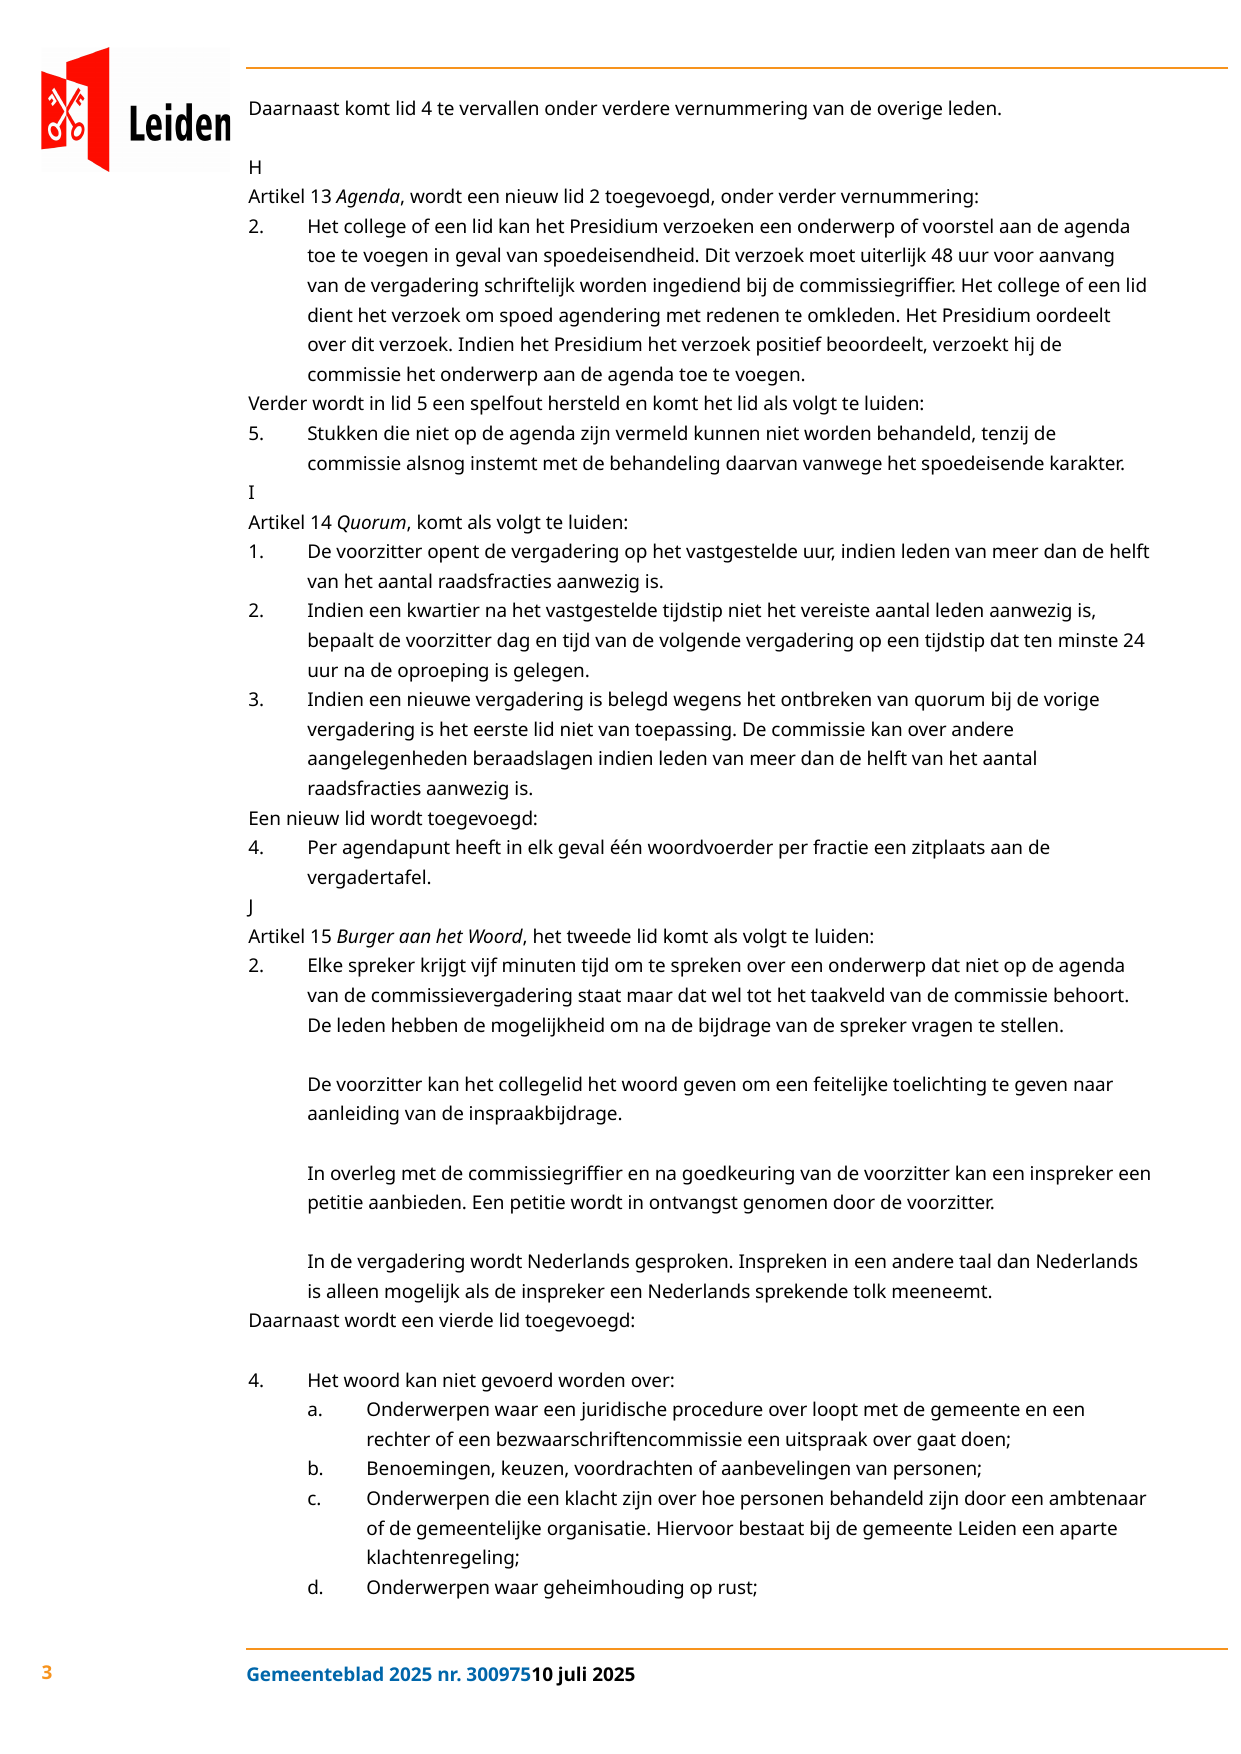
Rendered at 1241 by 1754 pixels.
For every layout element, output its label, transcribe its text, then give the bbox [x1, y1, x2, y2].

list Onderwerpen waar geheimhouding op rust; [307, 1574, 1152, 1600]
list Onderwerpen waar een juridische procedure over loopt met de gemeente en een rechter of een bezwaarschriftencommissie een uitspraak over gaat doen; [307, 1396, 1152, 1452]
text Daarnaast komt lid 4 te vervallen onder verdere vernummering van de overige leden. [248, 95, 1152, 121]
text Artikel 13 Agenda, wordt een nieuw lid 2 toegevoegd, onder verder vernummering: [248, 183, 1152, 209]
list Het woord kan niet gevoerd worden over: [248, 1367, 1152, 1393]
text I [248, 479, 1152, 505]
list Indien een kwartier na het vastgestelde tijdstip niet het vereiste aantal leden aanwezig is, bepaalt de voorzitter dag en tijd van de volgende vergadering op een tijdstip dat ten minste 24 uur na de oproeping is gelegen. [248, 598, 1152, 683]
list Benoemingen, keuzen, voordrachten of aanbevelingen van personen; [307, 1456, 1152, 1481]
text Daarnaast wordt een vierde lid toegevoegd: [248, 1308, 1152, 1333]
list Elke spreker krijgt vijf minuten tijd om te spreken over een onderwerp dat niet op de agenda van de commissievergadering staat maar dat wel tot het taakveld van de commissie behoort. De leden hebben de mogelijkheid om na de bijdrage van de spreker vragen te stellen. [248, 953, 1152, 1038]
text Een nieuw lid wordt toegevoegd: [248, 805, 1152, 831]
list Stukken die niet op de agenda zijn vermeld kunnen niet worden behandeld, tenzij de commissie alsnog instemt met de behandeling daarvan vanwege het spoedeisende karakter. [248, 420, 1152, 476]
text H [248, 154, 1152, 180]
text Artikel 14 Quorum, komt als volgt te luiden: [248, 509, 1152, 535]
list Het college of een lid kan het Presidium verzoeken een onderwerp of voorstel aan de agenda toe te voegen in geval van spoedeisendheid. Dit verzoek moet uiterlijk 48 uur voor aanvang van de vergadering schriftelijk worden ingediend bij de commissiegriffier. Het college of een lid dient het verzoek om spoed agendering met redenen te omkleden. Het Presidium oordeelt over dit verzoek. Indien het Presidium het verzoek positief beoordeelt, verzoekt hij de commissie het onderwerp aan de agenda toe te voegen. [248, 213, 1152, 387]
list Indien een nieuwe vergadering is belegd wegens het ontbreken van quorum bij de vorige vergadering is het eerste lid niet van toepassing. De commissie kan over andere aangelegenheden beraadslagen indien leden van meer dan de helft van het aantal raadsfracties aanwezig is. [248, 686, 1152, 801]
list Per agendapunt heeft in elk geval één woordvoerder per fractie een zitplaats aan de vergadertafel. [248, 834, 1152, 890]
picture [41, 47, 231, 172]
list Onderwerpen die een klacht zijn over hoe personen behandeld zijn door een ambtenaar of de gemeentelijke organisatie. Hiervoor bestaat bij de gemeente Leiden een aparte klachtenregeling; [307, 1485, 1152, 1570]
list De voorzitter kan het collegelid het woord geven om een feitelijke toelichting te geven naar aanleiding van de inspraakbijdrage. [248, 1071, 1152, 1126]
text Verder wordt in lid 5 een spelfout hersteld en komt het lid als volgt te luiden: [248, 391, 1152, 416]
list In de vergadering wordt Nederlands gesproken. Inspreken in een andere taal dan Nederlands is alleen mogelijk als de inspreker een Nederlands sprekende tolk meeneemt. [248, 1248, 1152, 1304]
text J [248, 893, 1152, 919]
list De voorzitter opent de vergadering op het vastgestelde uur, indien leden van meer dan de helft van het aantal raadsfracties aanwezig is. [248, 538, 1152, 594]
text Artikel 15 Burger aan het Woord, het tweede lid komt als volgt te luiden: [248, 923, 1152, 949]
list In overleg met de commissiegriffier en na goedkeuring van de voorzitter kan een inspreker een petitie aanbieden. Een petitie wordt in ontvangst genomen door de voorzitter. [248, 1160, 1152, 1215]
